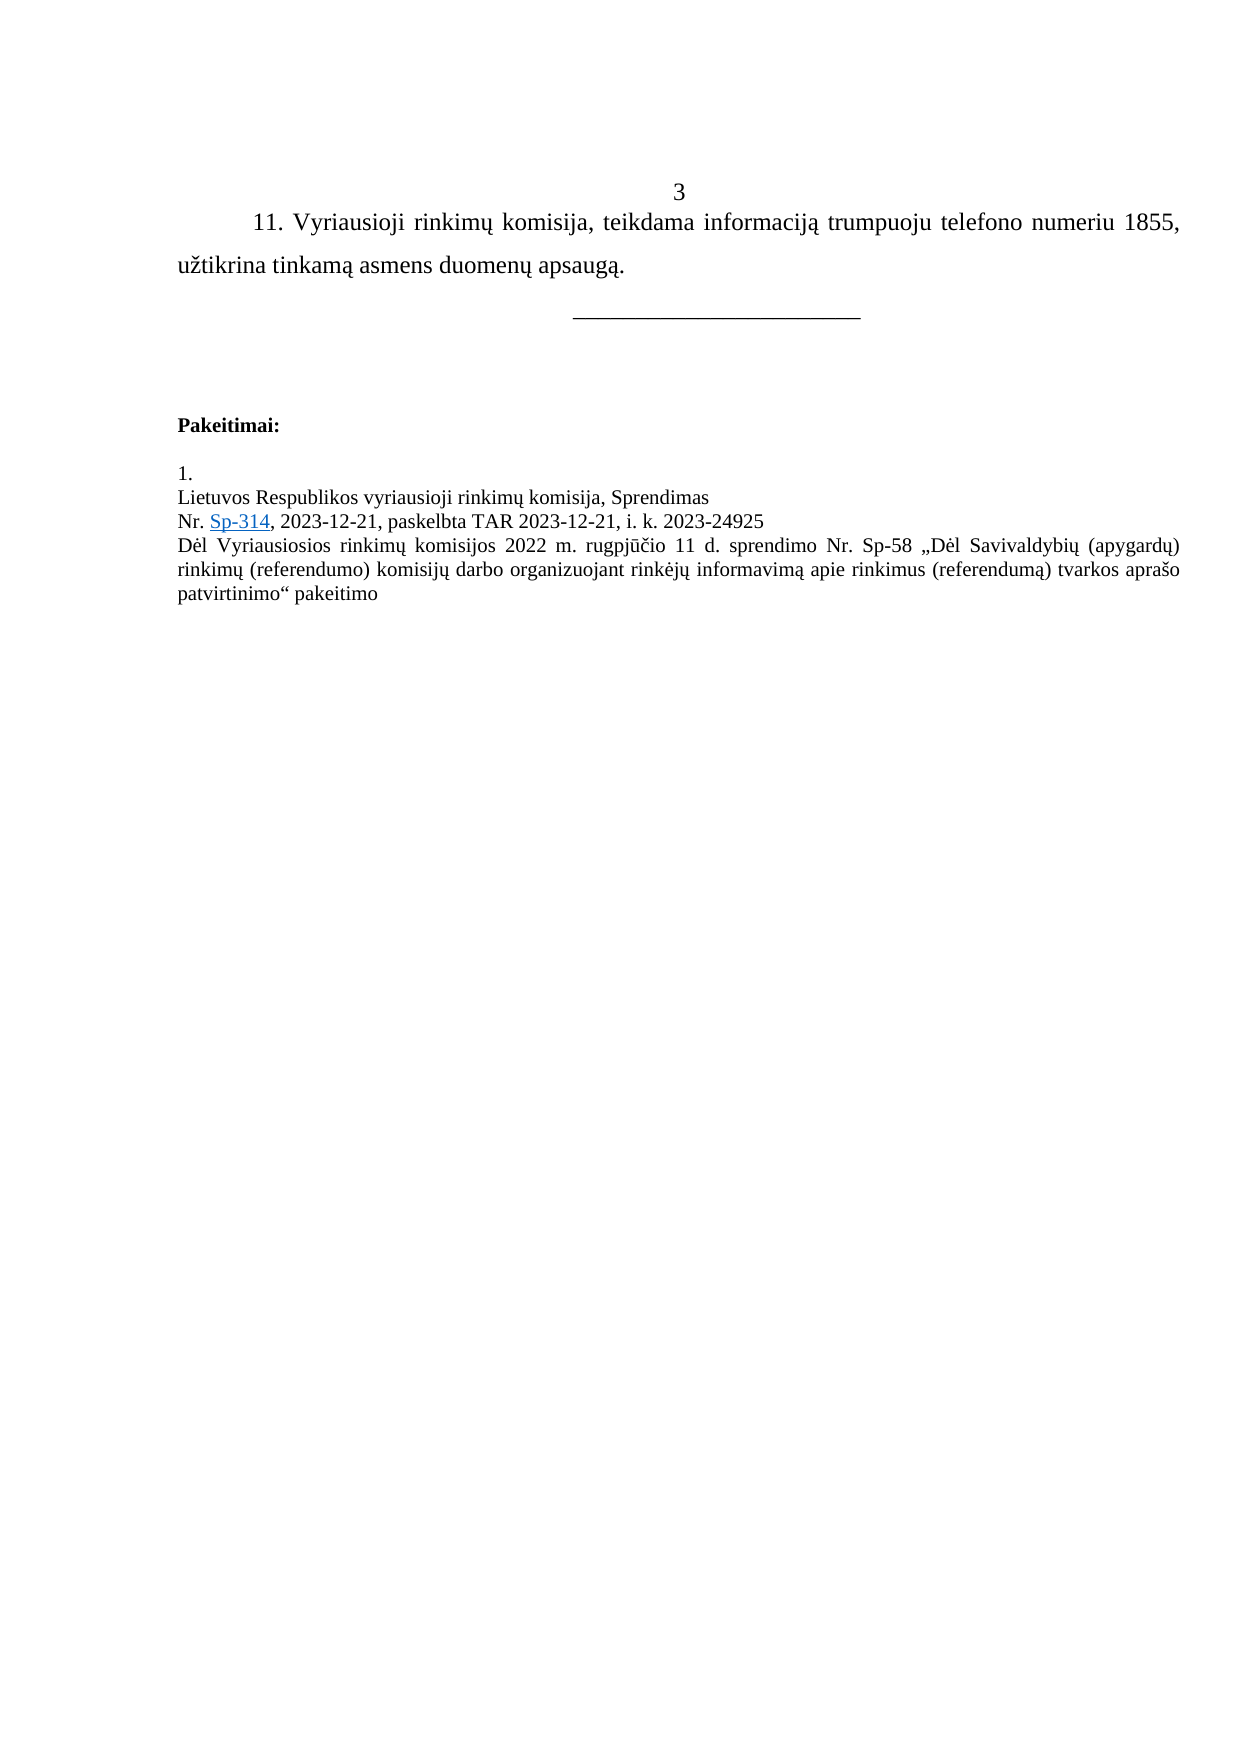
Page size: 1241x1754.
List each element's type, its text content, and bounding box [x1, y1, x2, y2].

text Pakeitimai: [177, 413, 1181, 437]
text 1. [177, 461, 1181, 485]
text Nr. Sp-314, 2023-12-21, paskelbta TAR 2023-12-21, i. k. 2023-24925 [177, 509, 1181, 533]
text _______________________ [177, 293, 1181, 322]
text 11. Vyriausioji rinkimų komisija, teikdama informaciją trumpuoju telefono numeriu 1855, užtikrina tinkamą asmens duomenų apsaugą. [177, 207, 1181, 278]
text Dėl Vyriausiosios rinkimų komisijos 2022 m. rugpjūčio 11 d. sprendimo Nr. Sp-58 „Dėl Savivaldybių (apygardų) rinkimų (referendumo) komisijų darbo organizuojant rinkėjų informavimą apie rinkimus (referendumą) tvarkos aprašo patvirtinimo“ pakeitimo [177, 533, 1181, 605]
text Lietuvos Respublikos vyriausioji rinkimų komisija, Sprendimas [177, 485, 1181, 509]
